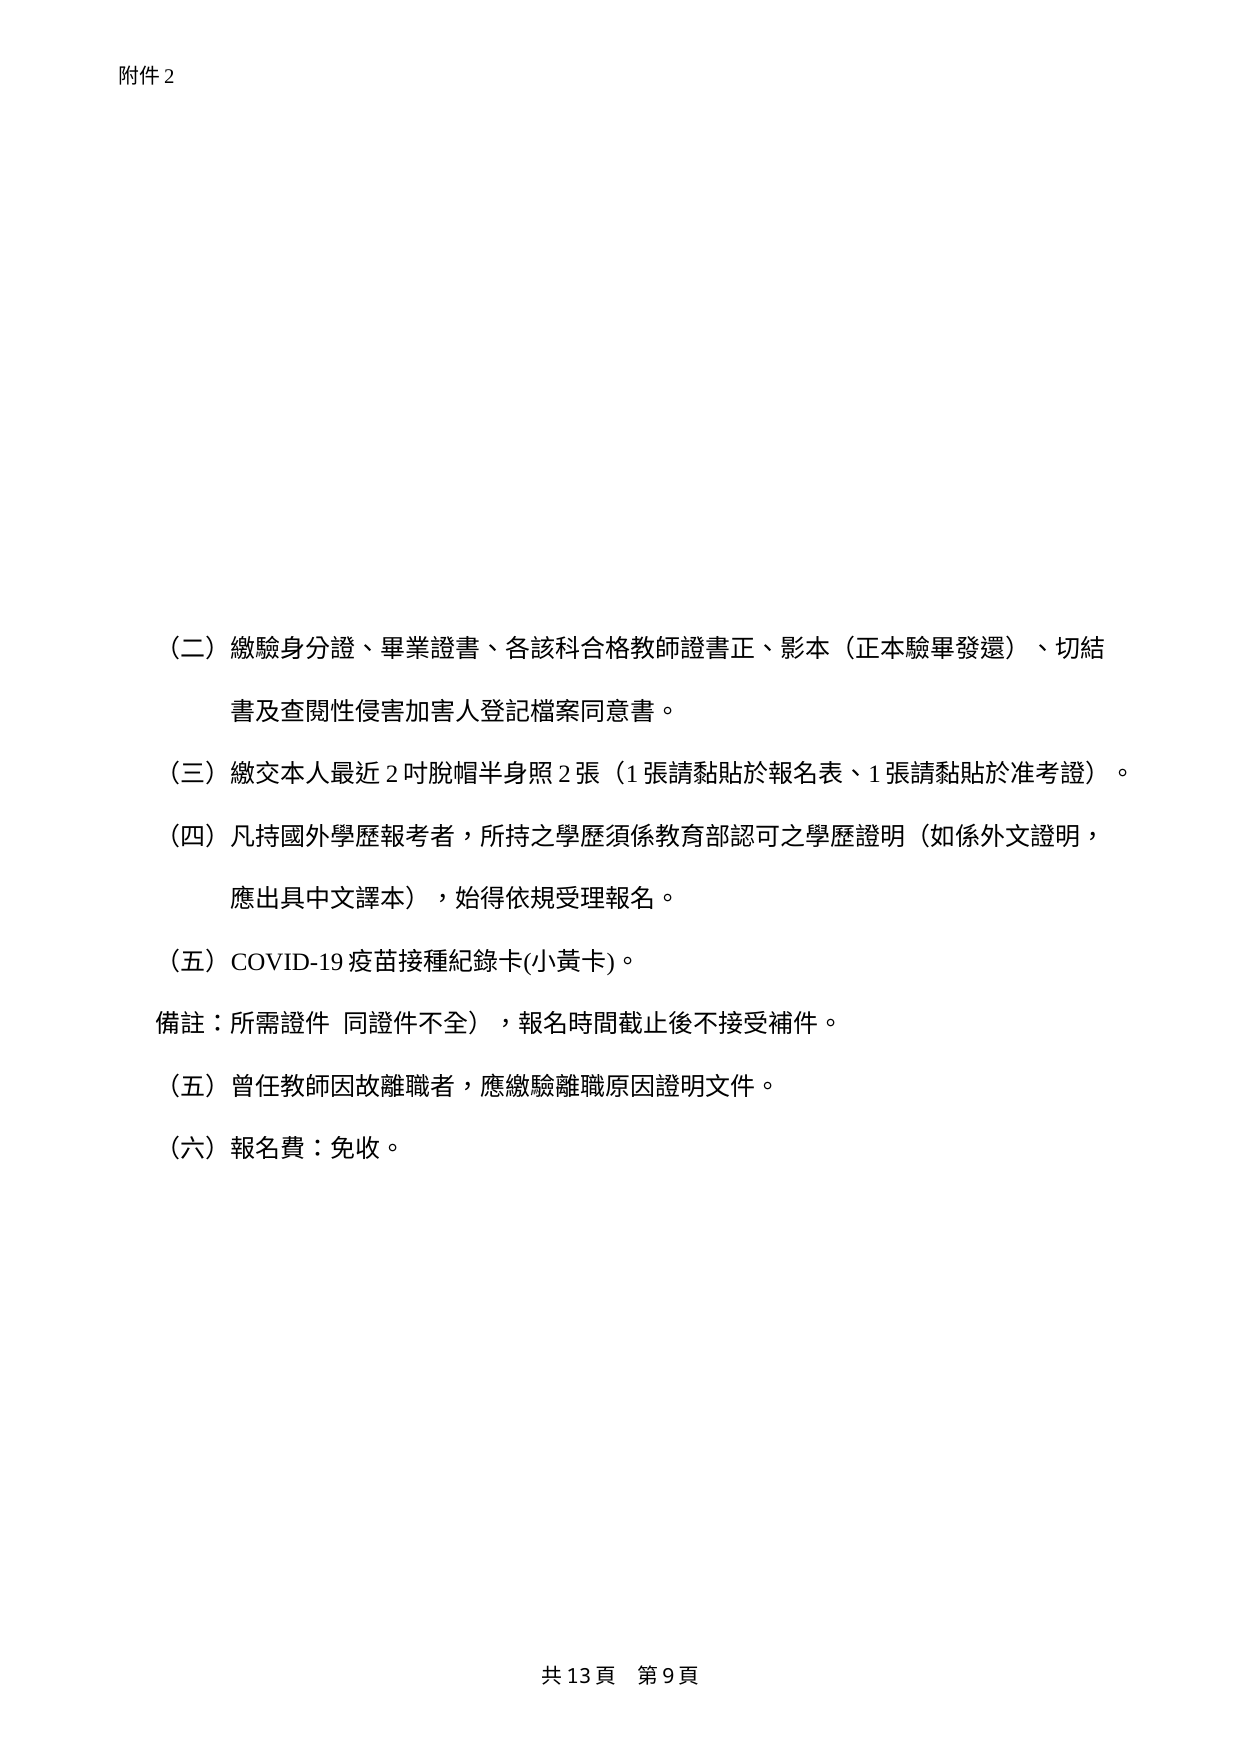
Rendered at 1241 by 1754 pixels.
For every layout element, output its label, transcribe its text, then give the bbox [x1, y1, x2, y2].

text （五）COVID-19疫苗接種紀錄卡(小黃卡)。 [156, 918, 1122, 980]
text （六）報名費：免收。 [156, 1105, 1122, 1168]
text （三）繳交本人最近2吋脫帽半身照2張（1張請黏貼於報名表、1張請黏貼於准考證）。 [156, 730, 1122, 793]
text （五）曾任教師因故離職者，應繳驗離職原因證明文件。 [156, 1043, 1122, 1105]
text 備註：所需證件 同證件不全），報名時間截止後不接受補件。 [156, 980, 1122, 1043]
text （四）凡持國外學歷報考者，所持之學歷須係教育部認可之學歷證明（如係外文證明，應出具中文譯本），始得依規受理報名。 [156, 793, 1122, 918]
text （二）繳驗身分證、畢業證書、各該科合格教師證書正、影本（正本驗畢發還）、切結書及查閱性侵害加害人登記檔案同意書。 [156, 605, 1122, 730]
